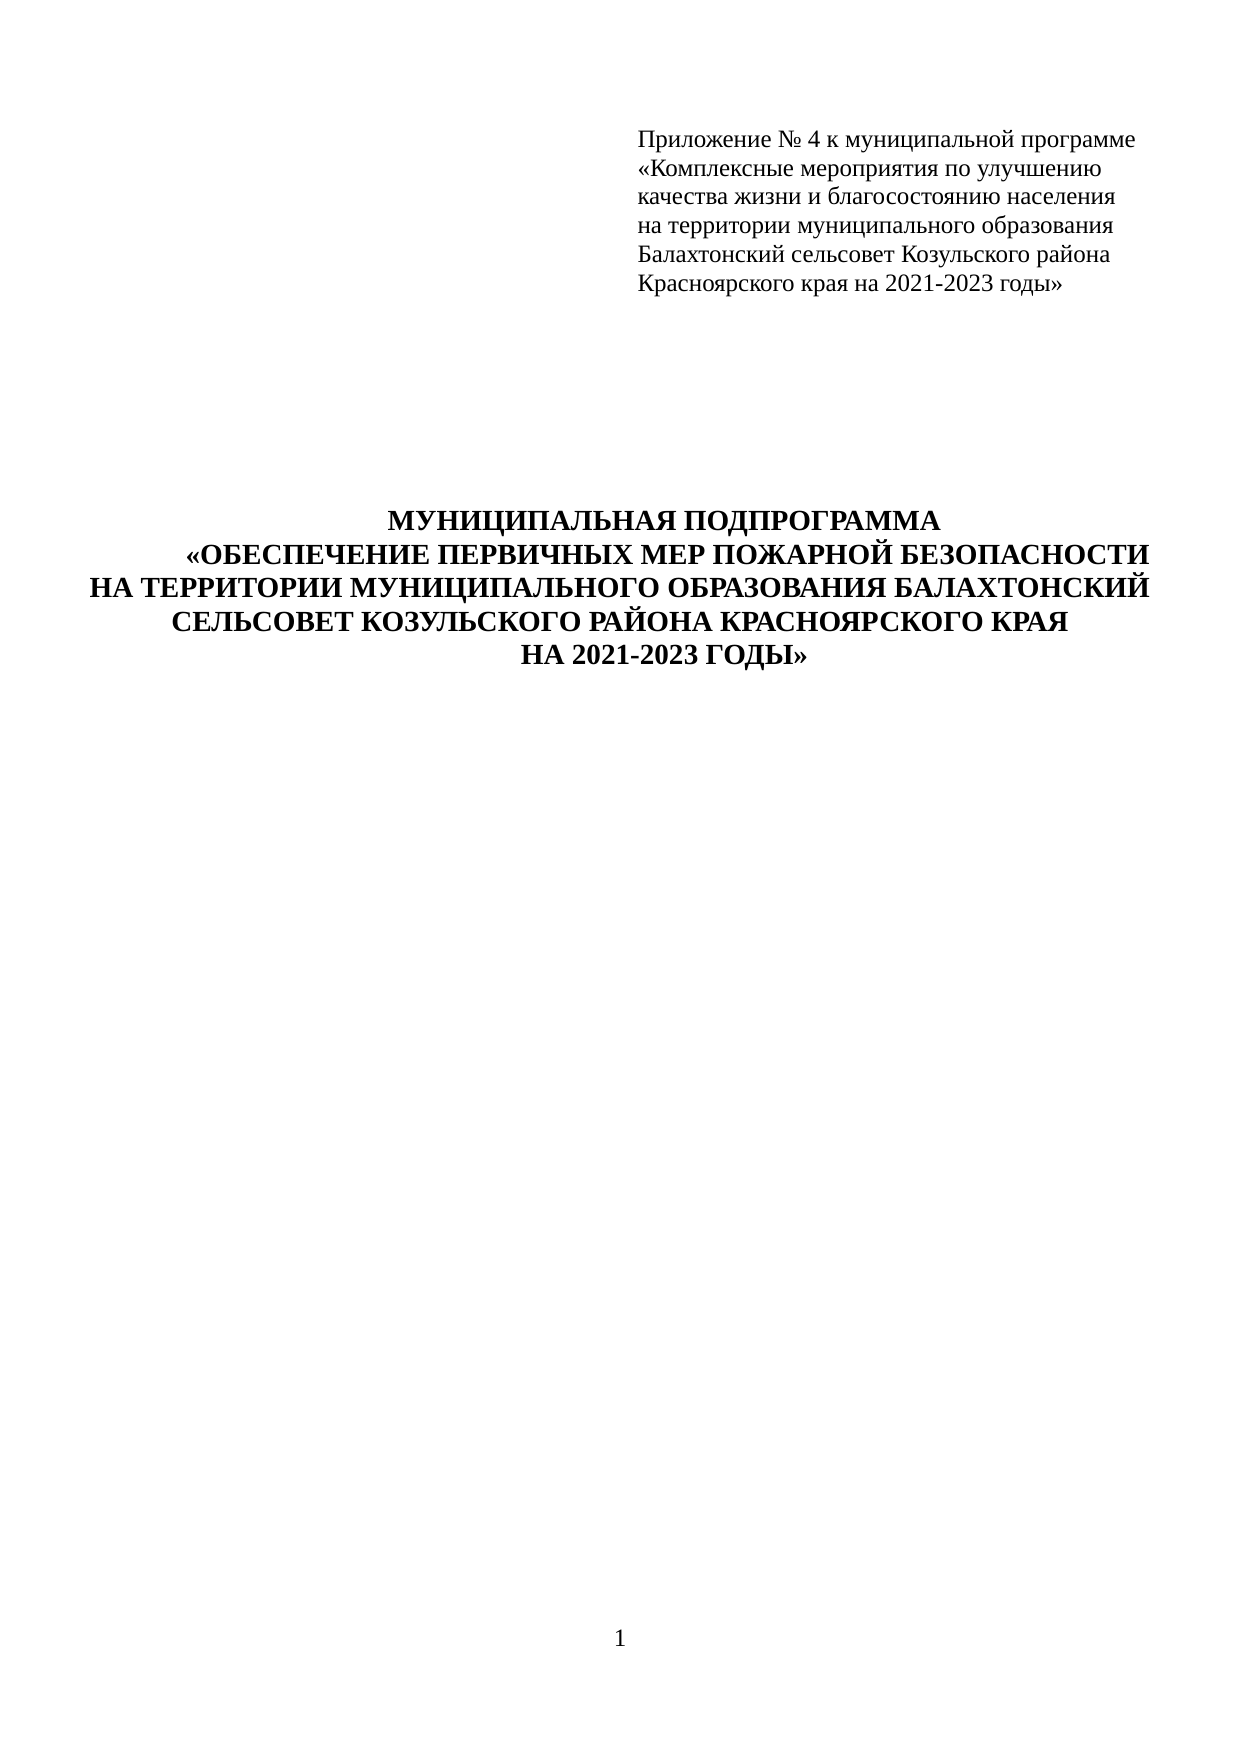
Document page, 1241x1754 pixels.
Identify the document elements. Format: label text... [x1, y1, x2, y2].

text НА 2021-2023 ГОДЫ» [88, 637, 1151, 671]
text «ОБЕСПЕЧЕНИЕ ПЕРВИЧНЫХ МЕР ПОЖАРНОЙ БЕЗОПАСНОСТИ НА ТЕРРИТОРИИ МУНИЦИПАЛЬНОГО ОБРАЗОВАНИЯ БАЛАХТОНСКИЙ СЕЛЬСОВЕТ КОЗУЛЬСКОГО РАЙОНА КРАСНОЯРСКОГО КРАЯ [88, 537, 1151, 637]
table_header [89, 118, 620, 302]
text МУНИЦИПАЛЬНАЯ ПОДПРОГРАММА [88, 503, 1151, 537]
table_header Приложение № 4 к муниципальной программе «Комплексные мероприятия по улучшению качества жизни и благосостоянию населения на территории муниципального образования Балахтонский сельсовет Козульского района Красноярского края на 2021-2023 годы» [620, 118, 1151, 302]
